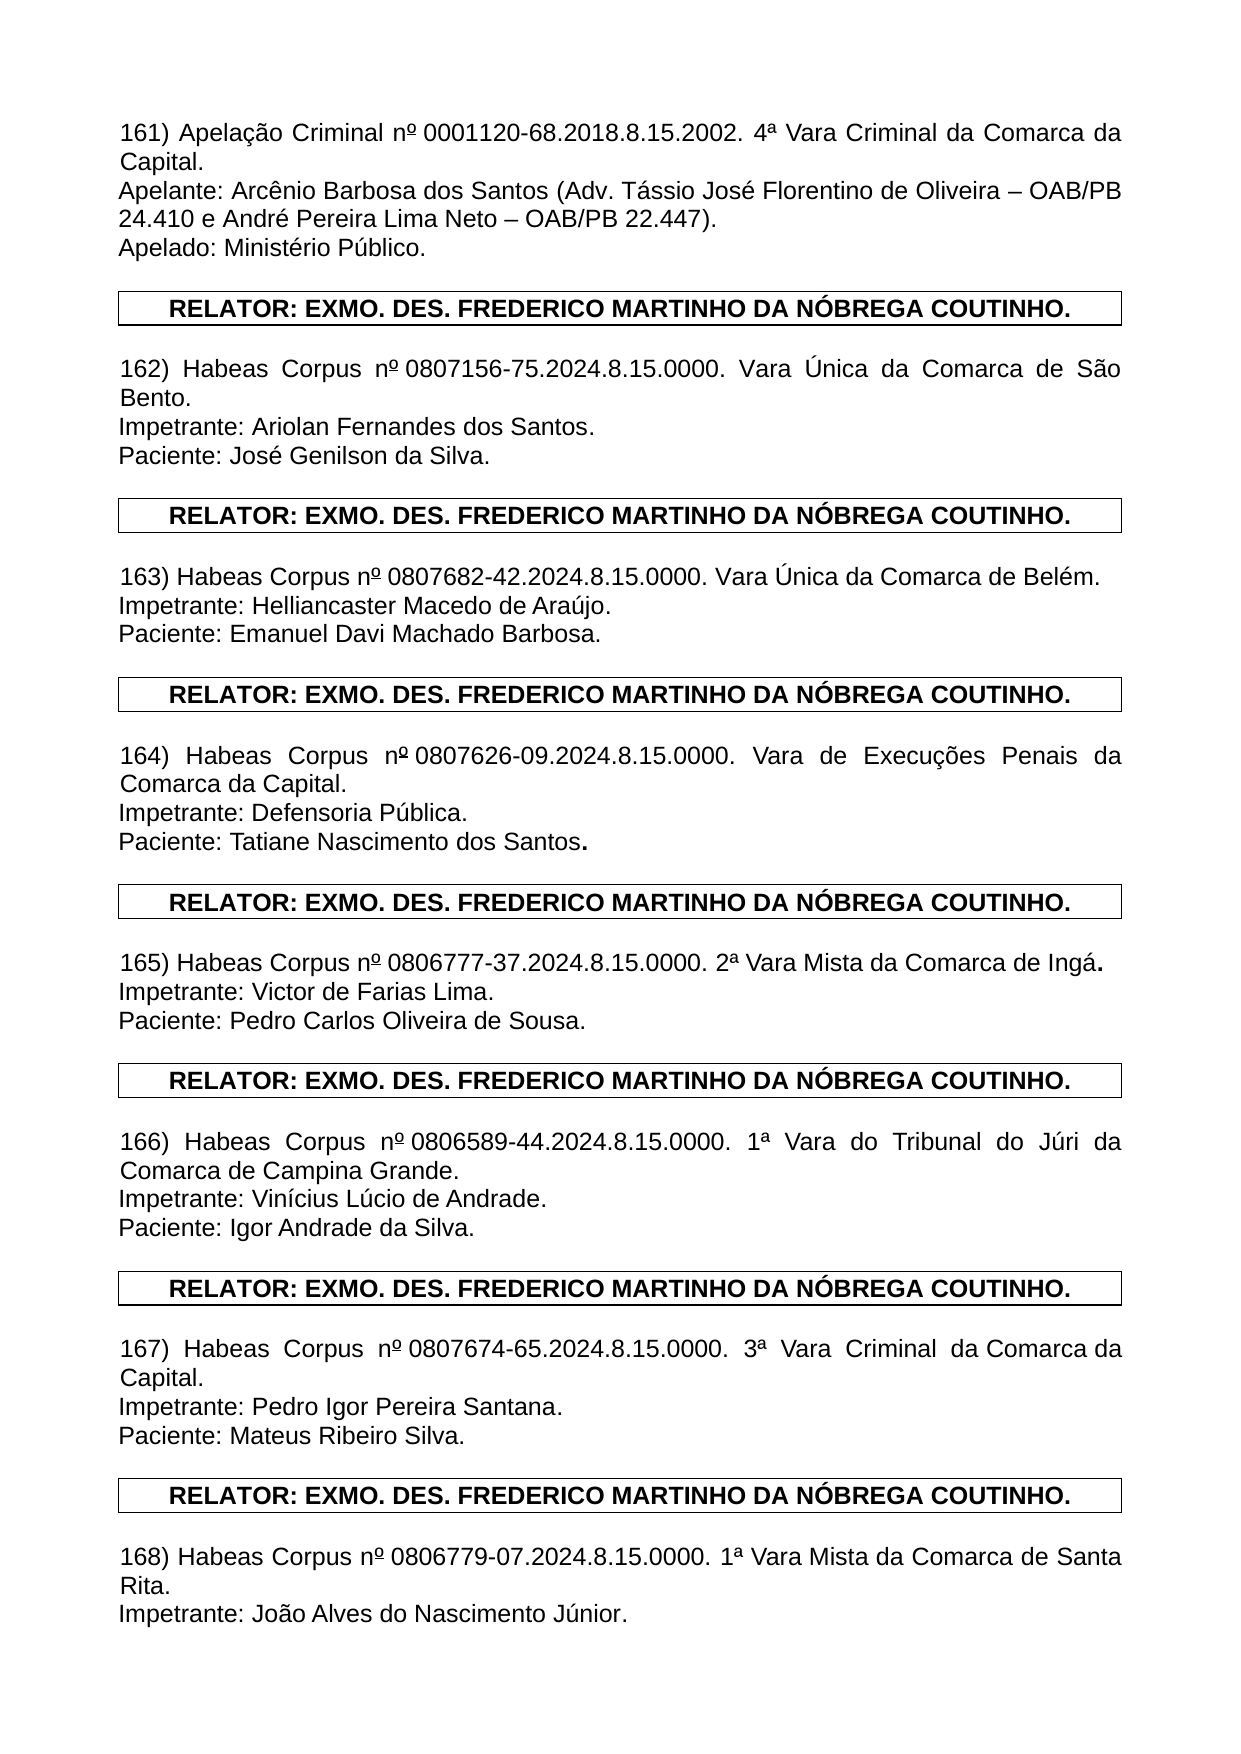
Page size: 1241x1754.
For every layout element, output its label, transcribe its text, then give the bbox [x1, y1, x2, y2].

text Impetrante: Vinícius Lúcio de Andrade. [118, 1184, 1122, 1213]
text 163) Habeas Corpus nº 0807682-42.2024.8.15.0000. Vara Única da Comarca de Belém. [119, 562, 1122, 591]
text 168) Habeas Corpus nº 0806779-07.2024.8.15.0000. 1ª Vara Mista da Comarca de Santa Rita. [119, 1542, 1122, 1599]
text Paciente: Igor Andrade da Silva. [118, 1213, 1122, 1242]
text 167) Habeas Corpus nº 0807674-65.2024.8.15.0000. 3ª Vara Criminal da Comarca da Capital. [119, 1334, 1122, 1392]
text Impetrante: Pedro Igor Pereira Santana. [118, 1392, 1122, 1421]
text 164) Habeas Corpus nº 0807626-09.2024.8.15.0000. Vara de Execuções Penais da Comarca da Capital. [119, 741, 1122, 798]
text Apelante: Arcênio Barbosa dos Santos (Adv. Tássio José Florentino de Oliveira – OAB/PB 24.410 e André Pereira Lima Neto – OAB/PB 22.447). [118, 176, 1122, 233]
text Paciente: Mateus Ribeiro Silva. [118, 1421, 1122, 1449]
text Paciente: José Genilson da Silva. [118, 441, 1122, 469]
text Impetrante: Victor de Farias Lima. [118, 977, 1122, 1006]
text RELATOR: EXMO. DES. FREDERICO MARTINHO DA NÓBREGA COUTINHO. [119, 1064, 1121, 1097]
text 161) Apelação Criminal nº 0001120-68.2018.8.15.2002. 4ª Vara Criminal da Comarca da Capital. [119, 118, 1122, 176]
text Impetrante: Helliancaster Macedo de Araújo. [118, 591, 1122, 619]
text Apelado: Ministério Público. [118, 233, 1122, 262]
text Paciente: Pedro Carlos Oliveira de Sousa. [118, 1006, 1122, 1034]
text Impetrante: João Alves do Nascimento Júnior. [118, 1599, 1122, 1628]
text RELATOR: EXMO. DES. FREDERICO MARTINHO DA NÓBREGA COUTINHO. [119, 678, 1121, 711]
text 165) Habeas Corpus nº 0806777-37.2024.8.15.0000. 2ª Vara Mista da Comarca de Ingá. [119, 948, 1122, 977]
text RELATOR: EXMO. DES. FREDERICO MARTINHO DA NÓBREGA COUTINHO. [119, 292, 1121, 324]
text Impetrante: Defensoria Pública. [118, 798, 1122, 827]
text RELATOR: EXMO. DES. FREDERICO MARTINHO DA NÓBREGA COUTINHO. [119, 499, 1121, 532]
text RELATOR: EXMO. DES. FREDERICO MARTINHO DA NÓBREGA COUTINHO. [119, 885, 1121, 918]
text 162) Habeas Corpus nº 0807156-75.2024.8.15.0000. Vara Única da Comarca de São Bento. [119, 354, 1122, 412]
text Paciente: Tatiane Nascimento dos Santos. [118, 827, 1122, 856]
text Impetrante: Ariolan Fernandes dos Santos. [118, 412, 1122, 441]
text 166) Habeas Corpus nº 0806589-44.2024.8.15.0000. 1ª Vara do Tribunal do Júri da Comarca de Campina Grande. [119, 1127, 1122, 1184]
text RELATOR: EXMO. DES. FREDERICO MARTINHO DA NÓBREGA COUTINHO. [119, 1479, 1121, 1512]
text RELATOR: EXMO. DES. FREDERICO MARTINHO DA NÓBREGA COUTINHO. [119, 1272, 1121, 1304]
text Paciente: Emanuel Davi Machado Barbosa. [118, 619, 1122, 648]
